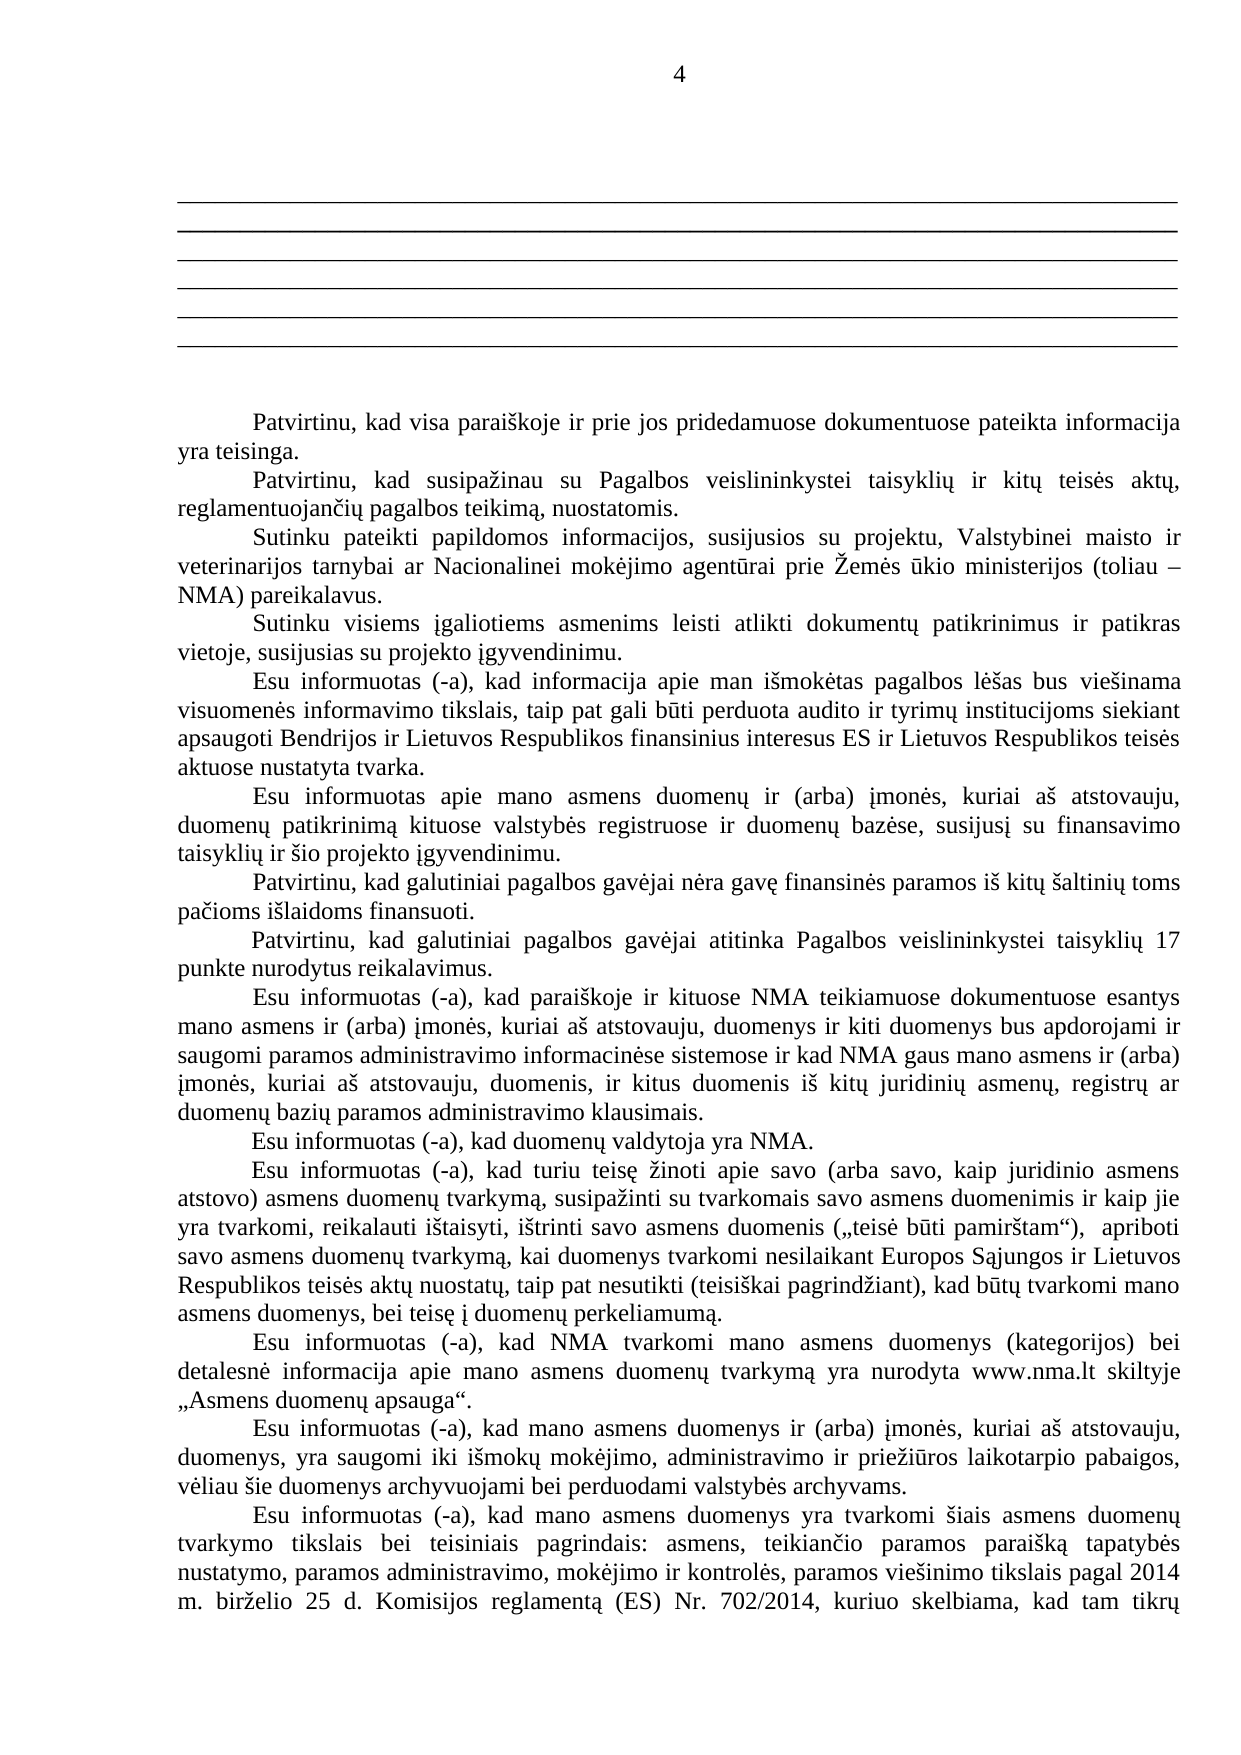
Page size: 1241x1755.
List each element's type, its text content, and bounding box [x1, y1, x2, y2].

text Esu informuotas (-a), kad NMA tvarkomi mano asmens duomenys (kategorijos) bei detalesnė informacija apie mano asmens duomenų tvarkymą yra nurodyta www.nma.lt skiltyje „Asmens duomenų apsauga“. [177, 1327, 1181, 1413]
text Esu informuotas (-a), kad informacija apie man išmokėtas pagalbos lėšas bus viešinama visuomenės informavimo tikslais, taip pat gali būti perduota audito ir tyrimų institucijoms siekiant apsaugoti Bendrijos ir Lietuvos Respublikos finansinius interesus ES ir Lietuvos Respublikos teisės aktuose nustatyta tvarka. [177, 666, 1181, 781]
text Patvirtinu, kad galutiniai pagalbos gavėjai nėra gavę finansinės paramos iš kitų šaltinių toms pačioms išlaidoms finansuoti. [177, 867, 1181, 925]
text ________________________________________________________________________________________________________________________________________________________________________________________________________________________________________________________________________________________________________________________________________________________________________________________________________________________________________________________________________________________________ [177, 177, 1181, 350]
text Esu informuotas apie mano asmens duomenų ir (arba) įmonės, kuriai aš atstovauju, duomenų patikrinimą kituose valstybės registruose ir duomenų bazėse, susijusį su finansavimo taisyklių ir šio projekto įgyvendinimu. [177, 781, 1181, 867]
text Esu informuotas (-a), kad turiu teisę žinoti apie savo (arba savo, kaip juridinio asmens atstovo) asmens duomenų tvarkymą, susipažinti su tvarkomais savo asmens duomenimis ir kaip jie yra tvarkomi, reikalauti ištaisyti, ištrinti savo asmens duomenis („teisė būti pamirštam“), apriboti savo asmens duomenų tvarkymą, kai duomenys tvarkomi nesilaikant Europos Sąjungos ir Lietuvos Respublikos teisės aktų nuostatų, taip pat nesutikti (teisiškai pagrindžiant), kad būtų tvarkomi mano asmens duomenys, bei teisę į duomenų perkeliamumą. [177, 1155, 1181, 1327]
text Esu informuotas (-a), kad mano asmens duomenys ir (arba) įmonės, kuriai aš atstovauju, duomenys, yra saugomi iki išmokų mokėjimo, administravimo ir priežiūros laikotarpio pabaigos, vėliau šie duomenys archyvuojami bei perduodami valstybės archyvams. [177, 1413, 1181, 1500]
text Patvirtinu, kad visa paraiškoje ir prie jos pridedamuose dokumentuose pateikta informacija yra teisinga. [177, 407, 1181, 465]
text Sutinku visiems įgaliotiems asmenims leisti atlikti dokumentų patikrinimus ir patikras vietoje, susijusias su projekto įgyvendinimu. [177, 608, 1181, 666]
text Esu informuotas (-a), kad mano asmens duomenys yra tvarkomi šiais asmens duomenų tvarkymo tikslais bei teisiniais pagrindais: asmens, teikiančio paramos paraišką tapatybės nustatymo, paramos administravimo, mokėjimo ir kontrolės, paramos viešinimo tikslais pagal 2014 m. birželio 25 d. Komisijos reglamentą (ES) Nr. 702/2014, kuriuo skelbiama, kad tam tikrų [177, 1500, 1181, 1615]
text Sutinku pateikti papildomos informacijos, susijusios su projektu, Valstybinei maisto ir veterinarijos tarnybai ar Nacionalinei mokėjimo agentūrai prie Žemės ūkio ministerijos (toliau – NMA) pareikalavus. [177, 522, 1181, 608]
text Esu informuotas (-a), kad duomenų valdytoja yra NMA. [177, 1126, 1181, 1155]
text Patvirtinu, kad susipažinau su Pagalbos veislininkystei taisyklių ir kitų teisės aktų, reglamentuojančių pagalbos teikimą, nuostatomis. [177, 465, 1181, 522]
text Patvirtinu, kad galutiniai pagalbos gavėjai atitinka Pagalbos veislininkystei taisyklių 17 punkte nurodytus reikalavimus. [177, 925, 1181, 982]
text Esu informuotas (-a), kad paraiškoje ir kituose NMA teikiamuose dokumentuose esantys mano asmens ir (arba) įmonės, kuriai aš atstovauju, duomenys ir kiti duomenys bus apdorojami ir saugomi paramos administravimo informacinėse sistemose ir kad NMA gaus mano asmens ir (arba) įmonės, kuriai aš atstovauju, duomenis, ir kitus duomenis iš kitų juridinių asmenų, registrų ar duomenų bazių paramos administravimo klausimais. [177, 982, 1181, 1126]
